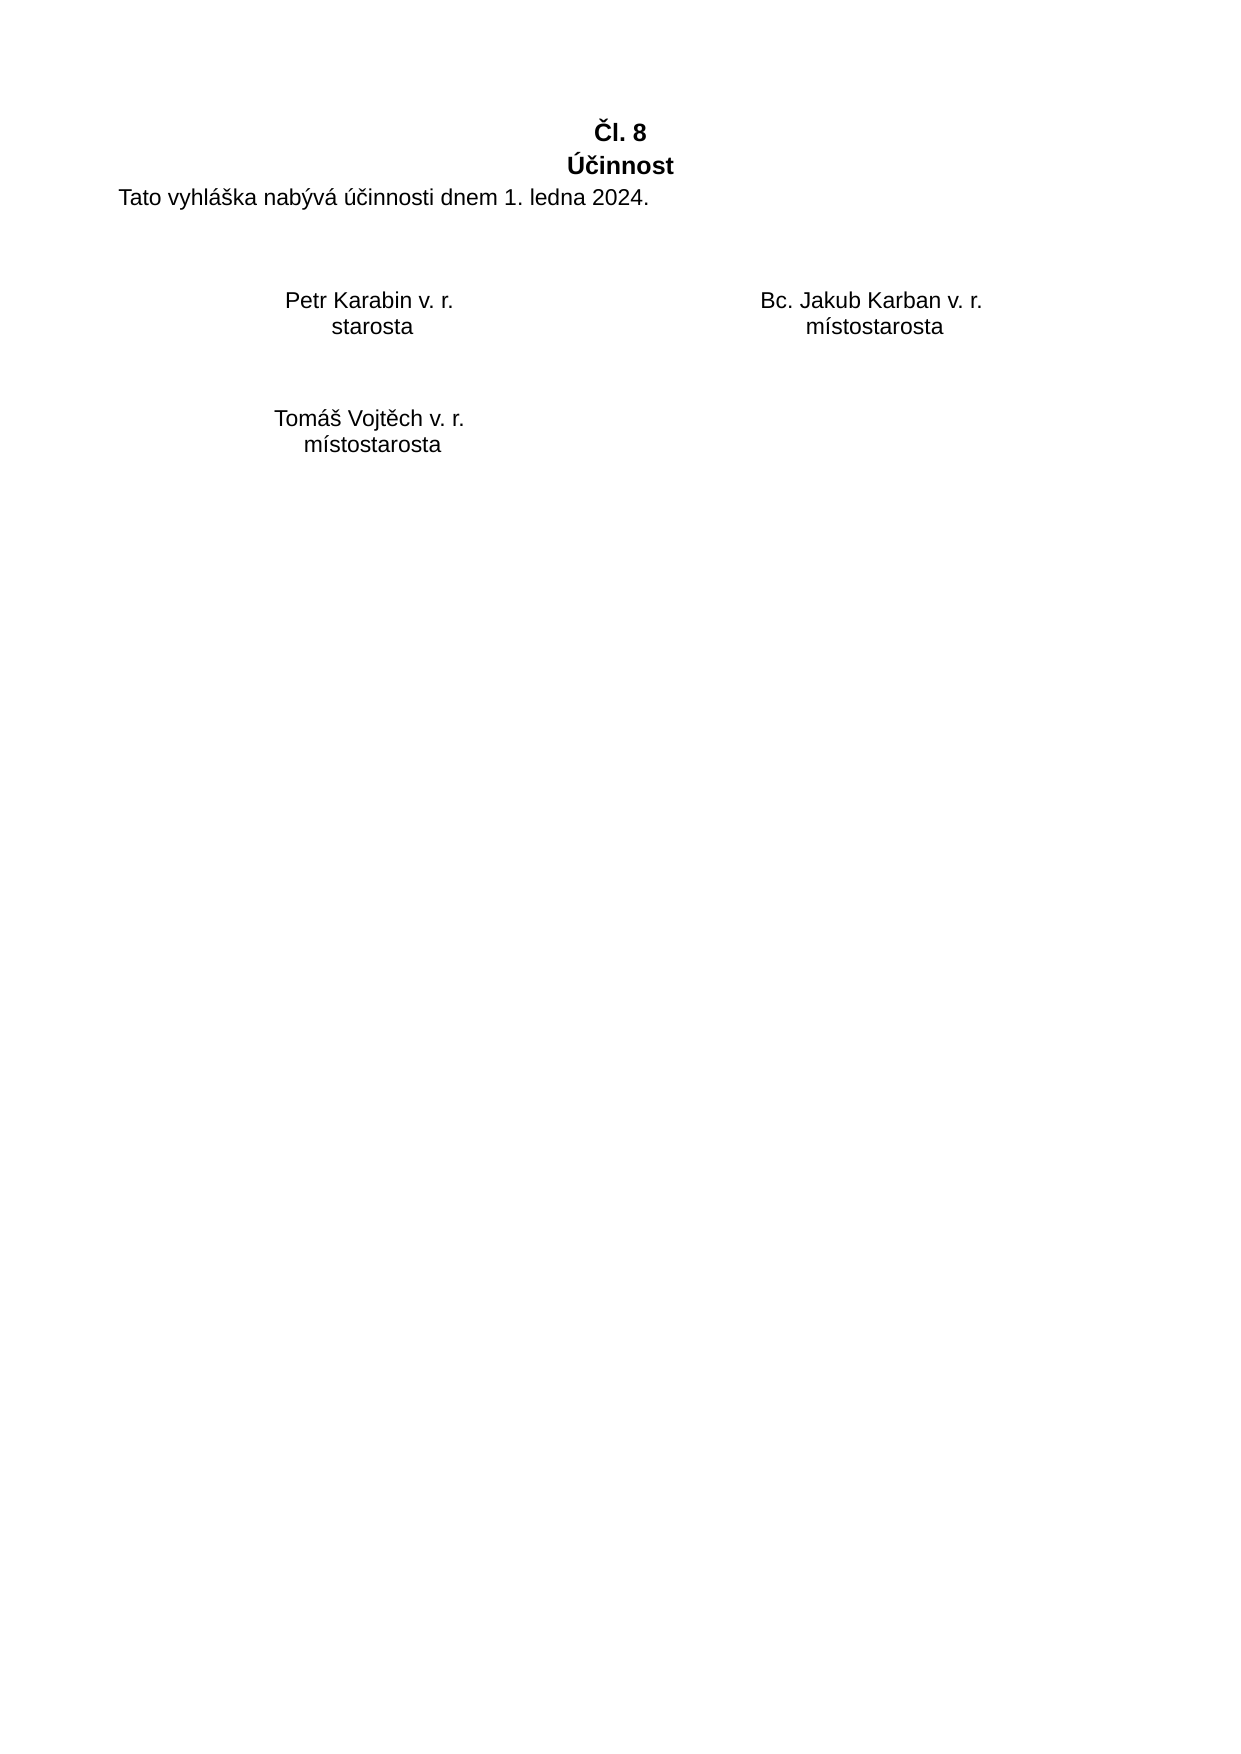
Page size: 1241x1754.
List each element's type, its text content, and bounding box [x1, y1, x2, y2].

table_header Bc. Jakub Karban v. r. místostarosta [620, 227, 1122, 345]
table_header Petr Karabin v. r. starosta [118, 227, 620, 345]
table_cell Tomáš Vojtěch v. r. místostarosta [118, 345, 620, 463]
text Tato vyhláška nabývá účinnosti dnem 1. ledna 2024. [118, 184, 1122, 211]
subtitle Čl. 8 Účinnost [118, 118, 1122, 180]
table_cell [620, 345, 1122, 463]
